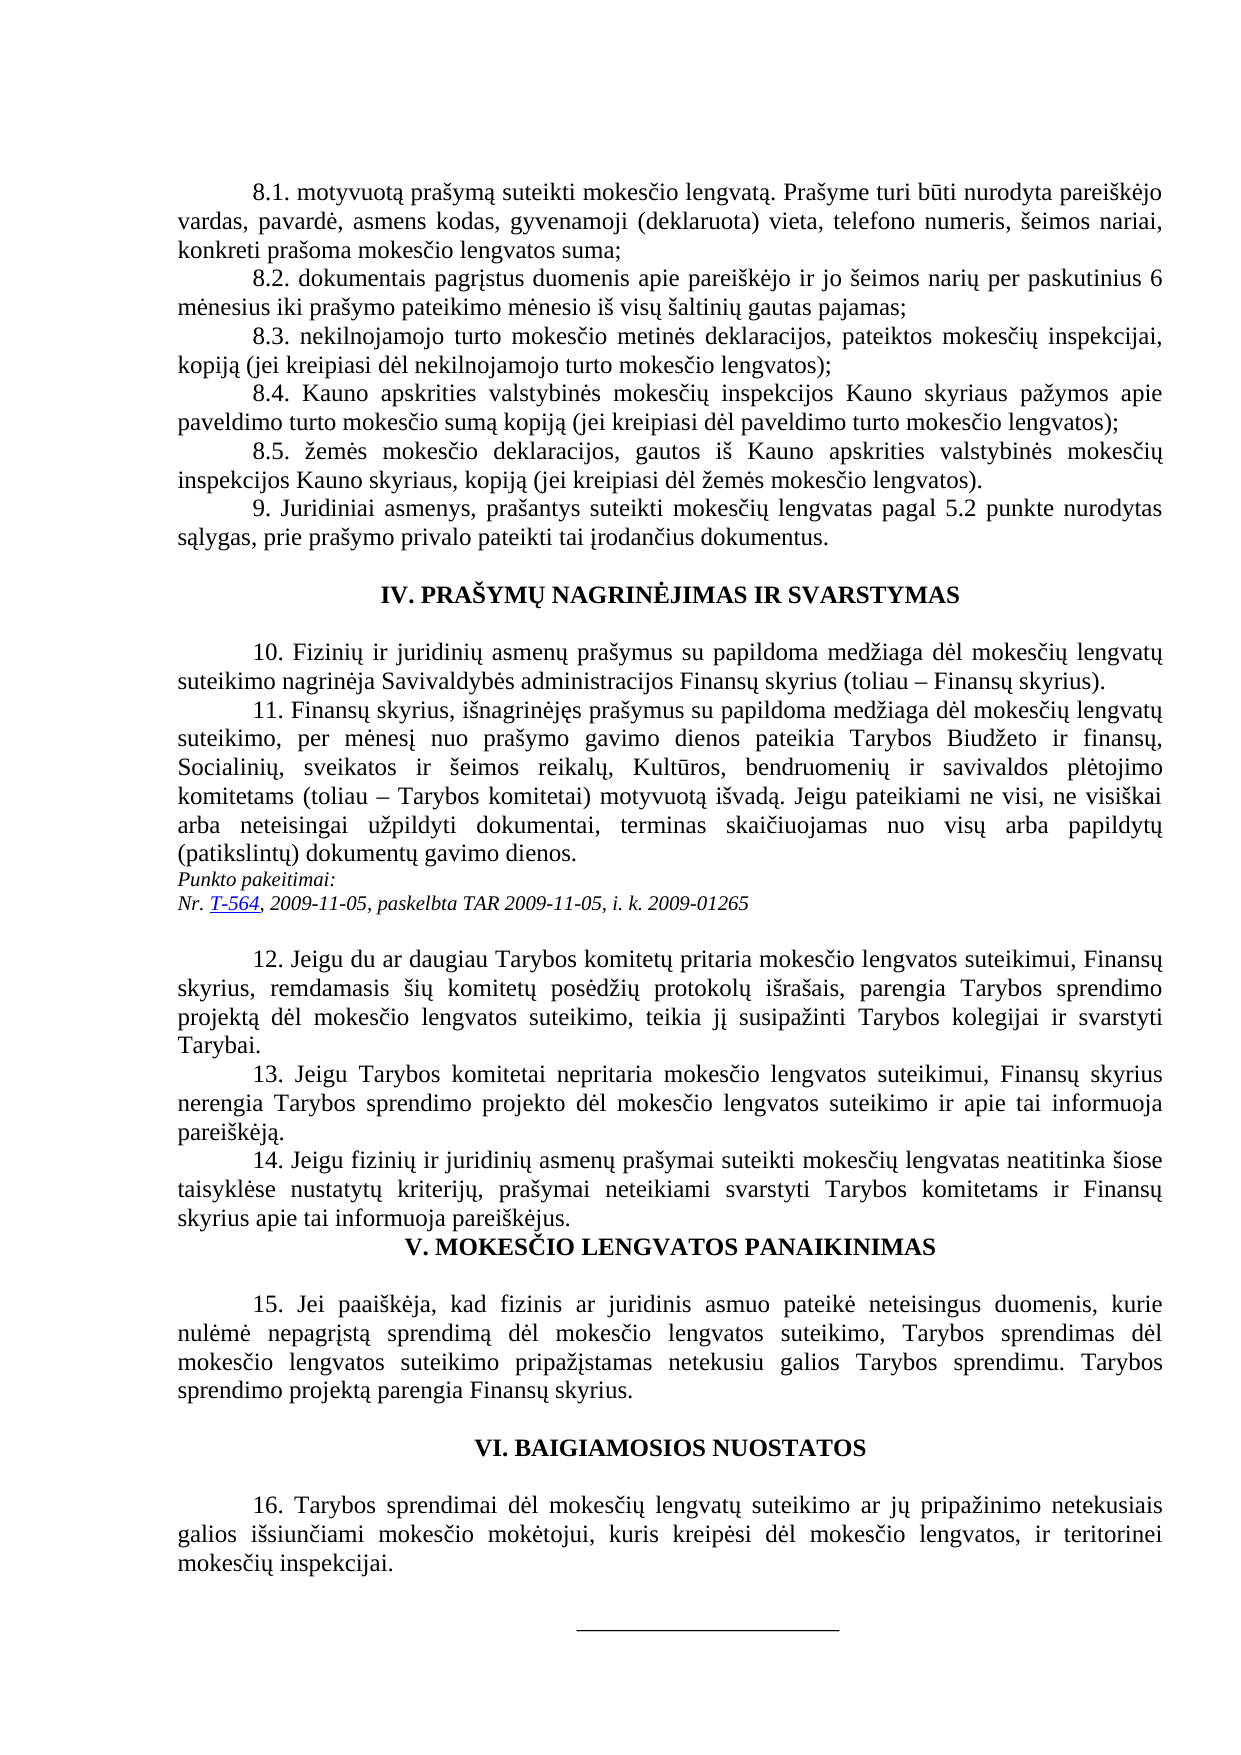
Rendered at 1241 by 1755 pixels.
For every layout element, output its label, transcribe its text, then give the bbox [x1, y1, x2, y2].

text VI. BAIGIAMOSIOS NUOSTATOS [177, 1433, 1163, 1462]
text 8.1. motyvuotą prašymą suteikti mokesčio lengvatą. Prašyme turi būti nurodyta pareiškėjo vardas, pavardė, asmens kodas, gyvenamoji (deklaruota) vieta, telefono numeris, šeimos nariai, konkreti prašoma mokesčio lengvatos suma; [177, 177, 1163, 263]
text 12. Jeigu du ar daugiau Tarybos komitetų pritaria mokesčio lengvatos suteikimui, Finansų skyrius, remdamasis šių komitetų posėdžių protokolų išrašais, parengia Tarybos sprendimo projektą dėl mokesčio lengvatos suteikimo, teikia jį susipažinti Tarybos kolegijai ir svarstyti Tarybai. [177, 944, 1163, 1059]
text 14. Jeigu fizinių ir juridinių asmenų prašymai suteikti mokesčių lengvatas neatitinka šiose taisyklėse nustatytų kriterijų, prašymai neteikiami svarstyti Tarybos komitetams ir Finansų skyrius apie tai informuoja pareiškėjus. [177, 1145, 1163, 1232]
text 15. Jei paaiškėja, kad fizinis ar juridinis asmuo pateikė neteisingus duomenis, kurie nulėmė nepagrįstą sprendimą dėl mokesčio lengvatos suteikimo, Tarybos sprendimas dėl mokesčio lengvatos suteikimo pripažįstamas netekusiu galios Tarybos sprendimu. Tarybos sprendimo projektą parengia Finansų skyrius. [177, 1289, 1163, 1404]
text 8.3. nekilnojamojo turto mokesčio metinės deklaracijos, pateiktos mokesčių inspekcijai, kopiją (jei kreipiasi dėl nekilnojamojo turto mokesčio lengvatos); [177, 321, 1163, 378]
text 13. Jeigu Tarybos komitetai nepritaria mokesčio lengvatos suteikimui, Finansų skyrius nerengia Tarybos sprendimo projekto dėl mokesčio lengvatos suteikimo ir apie tai informuoja pareiškėją. [177, 1059, 1163, 1145]
text 16. Tarybos sprendimai dėl mokesčių lengvatų suteikimo ar jų pripažinimo netekusiais galios išsiunčiami mokesčio mokėtojui, kuris kreipėsi dėl mokesčio lengvatos, ir teritorinei mokesčių inspekcijai. [177, 1490, 1163, 1577]
text Punkto pakeitimai: [177, 867, 1163, 891]
text 8.5. žemės mokesčio deklaracijos, gautos iš Kauno apskrities valstybinės mokesčių inspekcijos Kauno skyriaus, kopiją (jei kreipiasi dėl žemės mokesčio lengvatos). [177, 436, 1163, 493]
text 11. Finansų skyrius, išnagrinėjęs prašymus su papildoma medžiaga dėl mokesčių lengvatų suteikimo, per mėnesį nuo prašymo gavimo dienos pateikia Tarybos Biudžeto ir finansų, Socialinių, sveikatos ir šeimos reikalų, Kultūros, bendruomenių ir savivaldos plėtojimo komitetams (toliau – Tarybos komitetai) motyvuotą išvadą. Jeigu pateikiami ne visi, ne visiškai arba neteisingai užpildyti dokumentai, terminas skaičiuojamas nuo visų arba papildytų (patikslintų) dokumentų gavimo dienos. [177, 695, 1163, 867]
text 9. Juridiniai asmenys, prašantys suteikti mokesčių lengvatas pagal 5.2 punkte nurodytas sąlygas, prie prašymo privalo pateikti tai įrodančius dokumentus. [177, 493, 1163, 551]
text IV. PRAŠYMŲ NAGRINĖJIMAS IR SVARSTYMAS [177, 580, 1163, 608]
text 10. Fizinių ir juridinių asmenų prašymus su papildoma medžiaga dėl mokesčių lengvatų suteikimo nagrinėja Savivaldybės administracijos Finansų skyrius (toliau – Finansų skyrius). [177, 637, 1163, 695]
text V. MOKESČIO LENGVATOS PANAIKINIMAS [177, 1232, 1163, 1260]
text Nr. T-564, 2009-11-05, paskelbta TAR 2009-11-05, i. k. 2009-01265 [177, 891, 1163, 915]
text _____________________ [177, 1605, 1163, 1634]
text 8.2. dokumentais pagrįstus duomenis apie pareiškėjo ir jo šeimos narių per paskutinius 6 mėnesius iki prašymo pateikimo mėnesio iš visų šaltinių gautas pajamas; [177, 263, 1163, 321]
text 8.4. Kauno apskrities valstybinės mokesčių inspekcijos Kauno skyriaus pažymos apie paveldimo turto mokesčio sumą kopiją (jei kreipiasi dėl paveldimo turto mokesčio lengvatos); [177, 378, 1163, 436]
